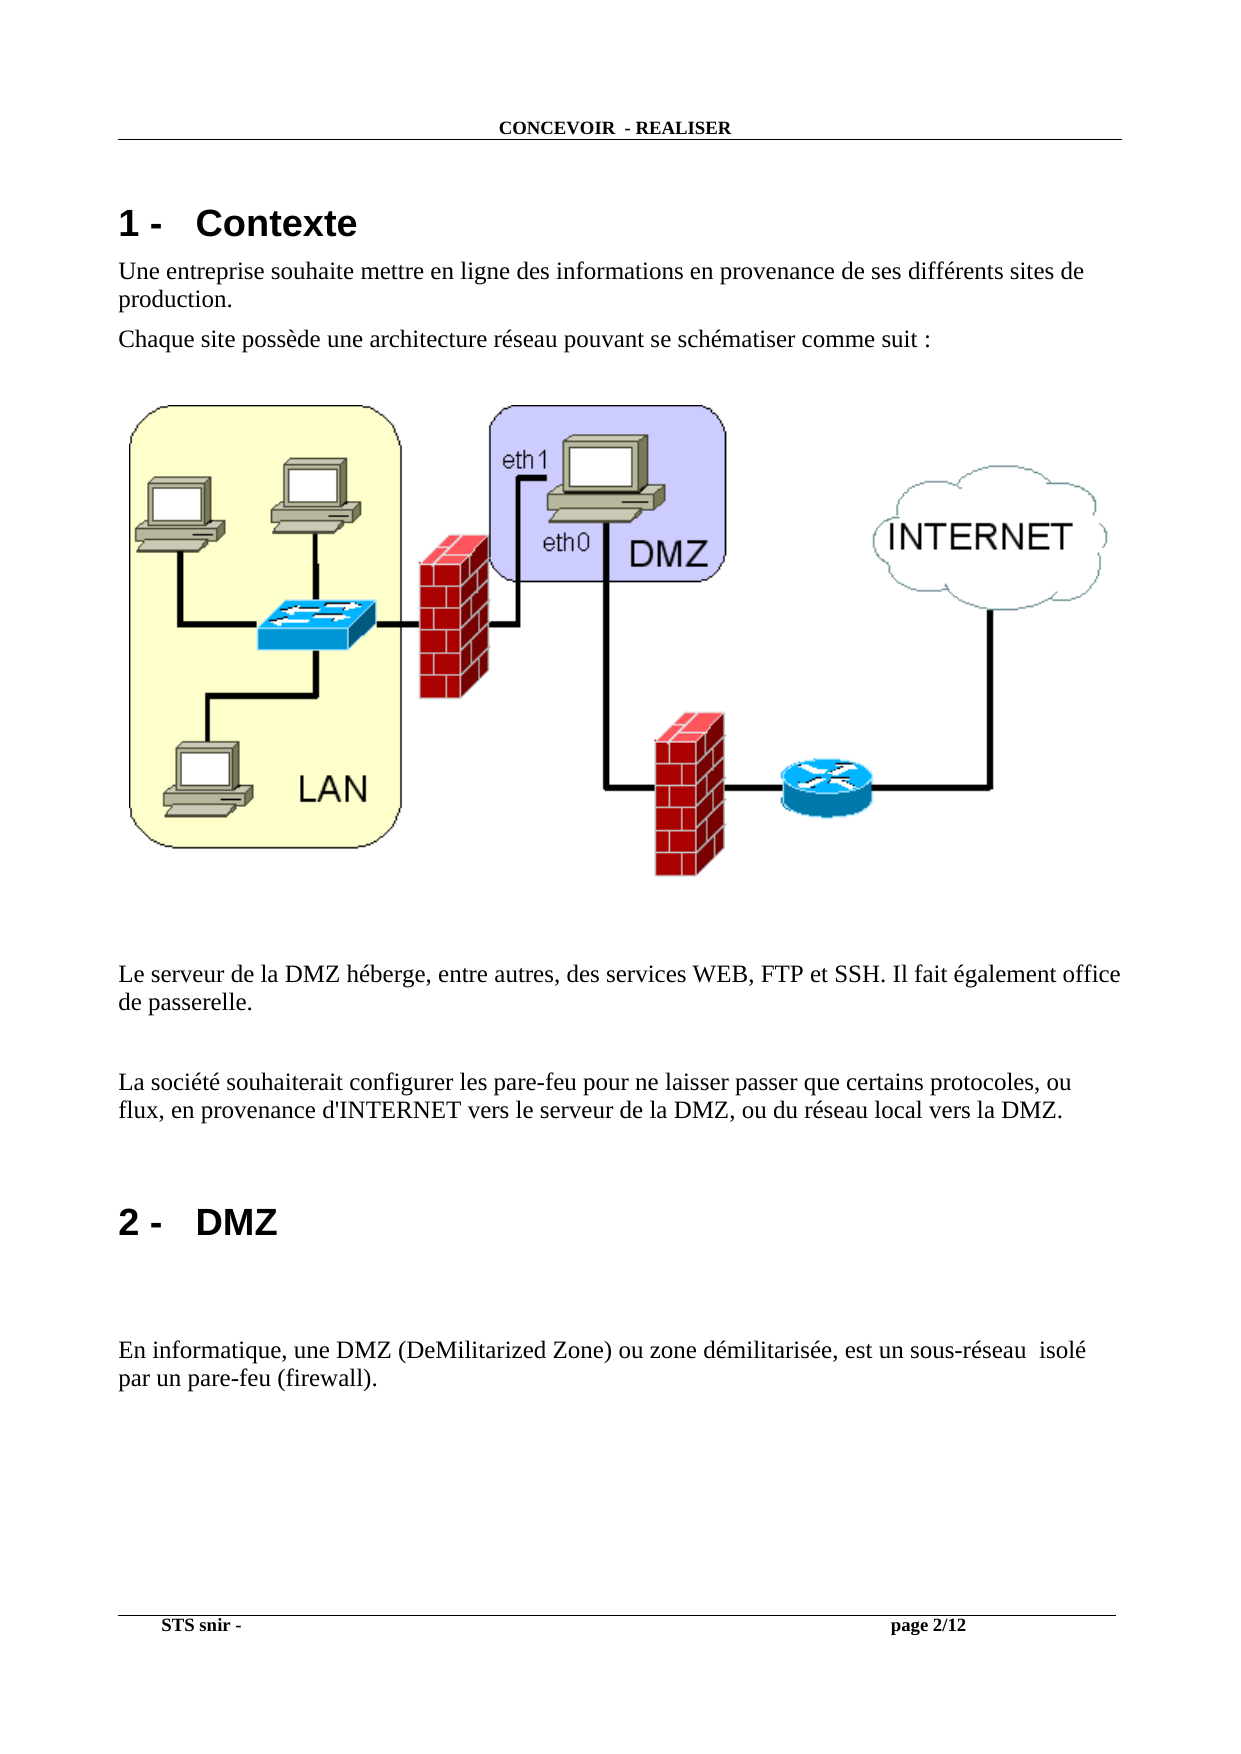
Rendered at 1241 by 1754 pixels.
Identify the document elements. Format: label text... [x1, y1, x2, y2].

picture [129, 405, 1112, 880]
subtitle DMZ [118, 1201, 1122, 1244]
text En informatique, une DMZ (DeMilitarized Zone) ou zone démilitarisée, est un sous-réseau isolé par un pare-feu (firewall). [118, 1337, 1122, 1392]
text La société souhaiterait configurer les pare-feu pour ne laisser passer que certains protocoles, ou flux, en provenance d'INTERNET vers le serveur de la DMZ, ou du réseau local vers la DMZ. [118, 1068, 1122, 1124]
subtitle Contexte [118, 202, 1122, 244]
text Une entreprise souhaite mettre en ligne des informations en provenance de ses différents sites de production. [118, 257, 1122, 312]
text Le serveur de la DMZ héberge, entre autres, des services WEB, FTP et SSH. Il fait également office de passerelle. [118, 960, 1122, 1016]
text Chaque site possède une architecture réseau pouvant se schématiser comme suit : [118, 325, 1122, 353]
